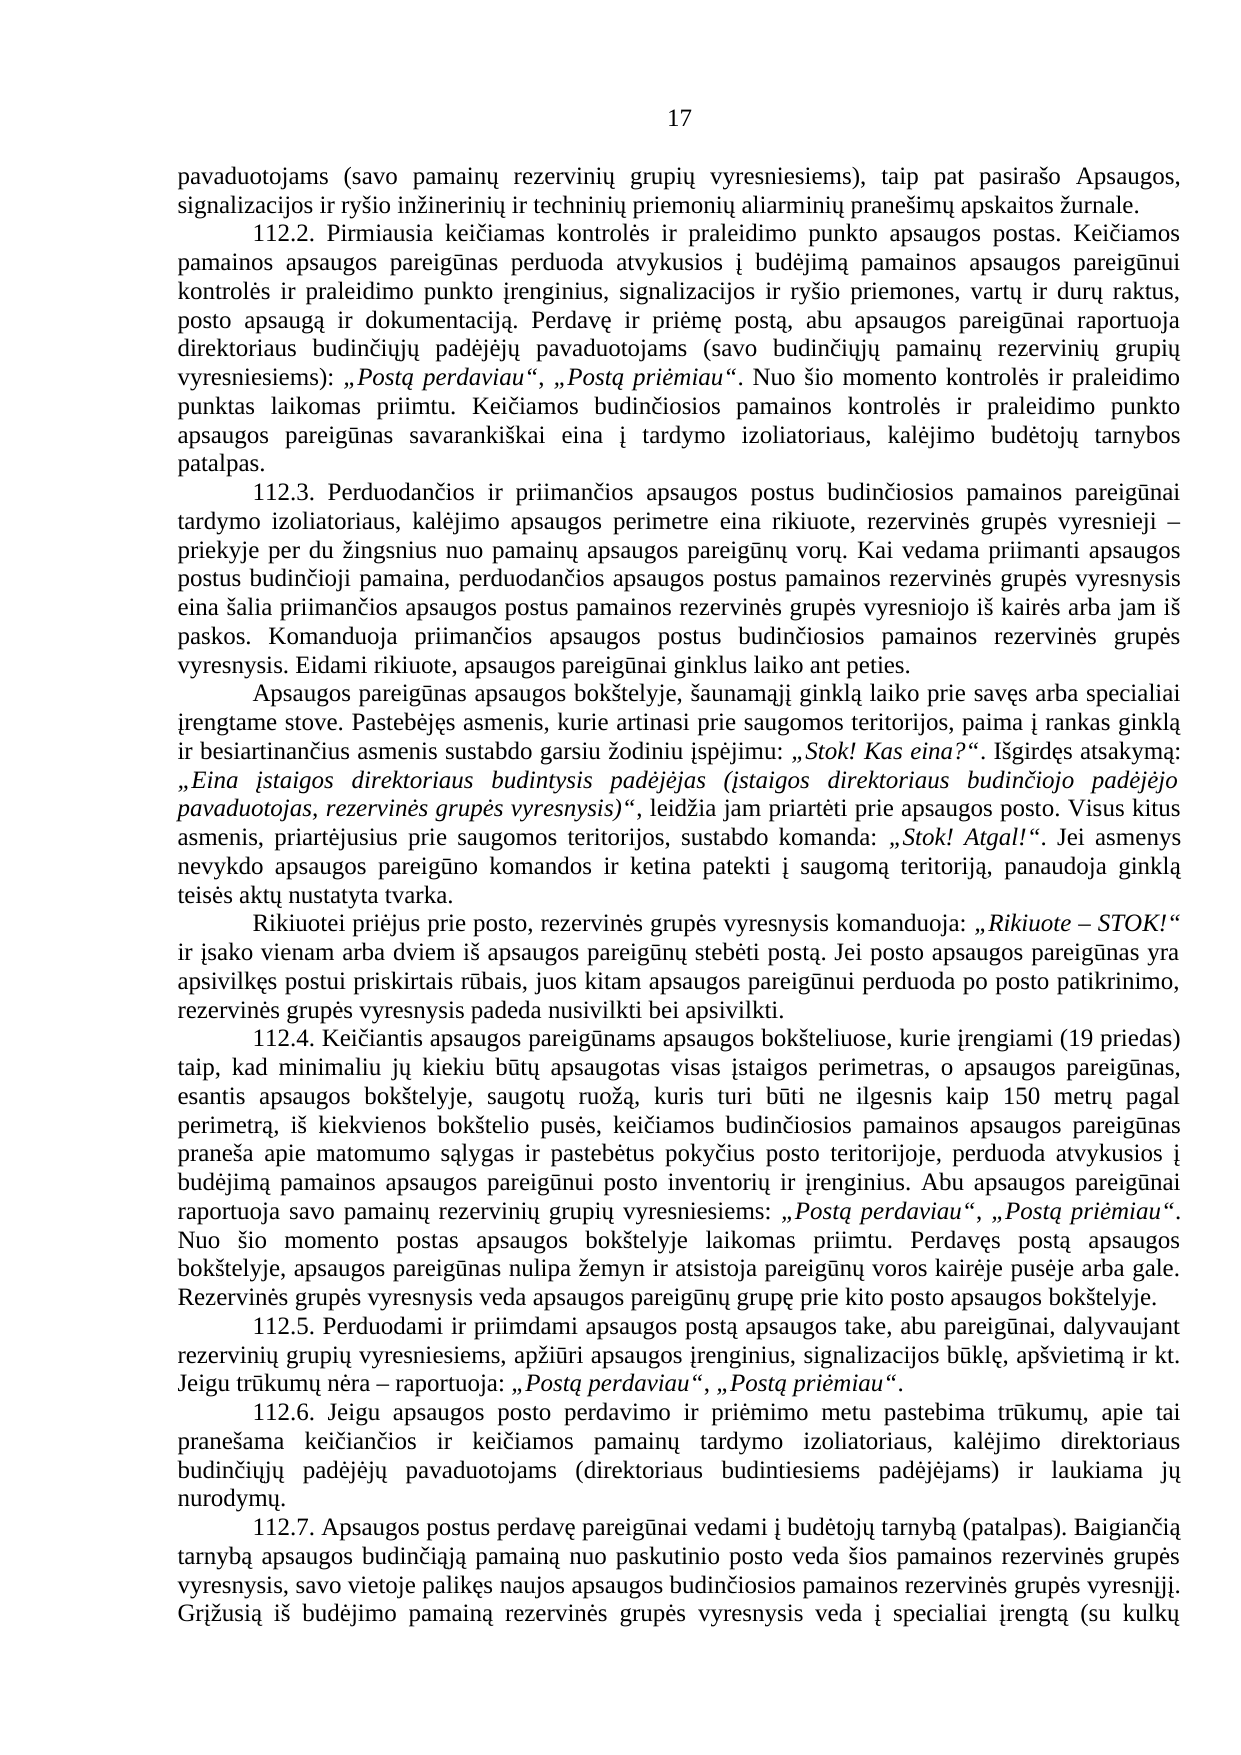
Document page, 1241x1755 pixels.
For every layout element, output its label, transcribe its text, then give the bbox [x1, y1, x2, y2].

text 112.5. Perduodami ir priimdami apsaugos postą apsaugos take, abu pareigūnai, dalyvaujant rezervinių grupių vyresniesiems, apžiūri apsaugos įrenginius, signalizacijos būklę, apšvietimą ir kt. Jeigu trūkumų nėra – raportuoja: „Postą perdaviau“, „Postą priėmiau“. [177, 1311, 1181, 1397]
text pavaduotojams (savo pamainų rezervinių grupių vyresniesiems), taip pat pasirašo Apsaugos, signalizacijos ir ryšio inžinerinių ir techninių priemonių aliarminių pranešimų apskaitos žurnale. [177, 161, 1181, 218]
text 112.7. Apsaugos postus perdavę pareigūnai vedami į budėtojų tarnybą (patalpas). Baigiančią tarnybą apsaugos budinčiąją pamainą nuo paskutinio posto veda šios pamainos rezervinės grupės vyresnysis, savo vietoje palikęs naujos apsaugos budinčiosios pamainos rezervinės grupės vyresnįjį. Grįžusią iš budėjimo pamainą rezervinės grupės vyresnysis veda į specialiai įrengtą (su kulkų [177, 1512, 1181, 1627]
text Apsaugos pareigūnas apsaugos bokštelyje, šaunamąjį ginklą laiko prie savęs arba specialiai įrengtame stove. Pastebėjęs asmenis, kurie artinasi prie saugomos teritorijos, paima į rankas ginklą ir besiartinančius asmenis sustabdo garsiu žodiniu įspėjimu: „Stok! Kas eina?“. Išgirdęs atsakymą: „Eina įstaigos direktoriaus budintysis padėjėjas (įstaigos direktoriaus budinčiojo padėjėjo pavaduotojas, rezervinės grupės vyresnysis)“, leidžia jam priartėti prie apsaugos posto. Visus kitus asmenis, priartėjusius prie saugomos teritorijos, sustabdo komanda: „Stok! Atgal!“. Jei asmenys nevykdo apsaugos pareigūno komandos ir ketina patekti į saugomą teritoriją, panaudoja ginklą teisės aktų nustatyta tvarka. [177, 678, 1181, 908]
text Rikiuotei priėjus prie posto, rezervinės grupės vyresnysis komanduoja: „Rikiuote – STOK!“ ir įsako vienam arba dviem iš apsaugos pareigūnų stebėti postą. Jei posto apsaugos pareigūnas yra apsivilkęs postui priskirtais rūbais, juos kitam apsaugos pareigūnui perduoda po posto patikrinimo, rezervinės grupės vyresnysis padeda nusivilkti bei apsivilkti. [177, 908, 1181, 1023]
text 112.4. Keičiantis apsaugos pareigūnams apsaugos bokšteliuose, kurie įrengiami (19 priedas) taip, kad minimaliu jų kiekiu būtų apsaugotas visas įstaigos perimetras, o apsaugos pareigūnas, esantis apsaugos bokštelyje, saugotų ruožą, kuris turi būti ne ilgesnis kaip 150 metrų pagal perimetrą, iš kiekvienos bokštelio pusės, keičiamos budinčiosios pamainos apsaugos pareigūnas praneša apie matomumo sąlygas ir pastebėtus pokyčius posto teritorijoje, perduoda atvykusios į budėjimą pamainos apsaugos pareigūnui posto inventorių ir įrenginius. Abu apsaugos pareigūnai raportuoja savo pamainų rezervinių grupių vyresniesiems: „Postą perdaviau“, „Postą priėmiau“. Nuo šio momento postas apsaugos bokštelyje laikomas priimtu. Perdavęs postą apsaugos bokštelyje, apsaugos pareigūnas nulipa žemyn ir atsistoja pareigūnų voros kairėje pusėje arba gale. Rezervinės grupės vyresnysis veda apsaugos pareigūnų grupę prie kito posto apsaugos bokštelyje. [177, 1023, 1181, 1311]
text 112.6. Jeigu apsaugos posto perdavimo ir priėmimo metu pastebima trūkumų, apie tai pranešama keičiančios ir keičiamos pamainų tardymo izoliatoriaus, kalėjimo direktoriaus budinčiųjų padėjėjų pavaduotojams (direktoriaus budintiesiems padėjėjams) ir laukiama jų nurodymų. [177, 1397, 1181, 1512]
text 112.3. Perduodančios ir priimančios apsaugos postus budinčiosios pamainos pareigūnai tardymo izoliatoriaus, kalėjimo apsaugos perimetre eina rikiuote, rezervinės grupės vyresnieji – priekyje per du žingsnius nuo pamainų apsaugos pareigūnų vorų. Kai vedama priimanti apsaugos postus budinčioji pamaina, perduodančios apsaugos postus pamainos rezervinės grupės vyresnysis eina šalia priimančios apsaugos postus pamainos rezervinės grupės vyresniojo iš kairės arba jam iš paskos. Komanduoja priimančios apsaugos postus budinčiosios pamainos rezervinės grupės vyresnysis. Eidami rikiuote, apsaugos pareigūnai ginklus laiko ant peties. [177, 477, 1181, 678]
text 112.2. Pirmiausia keičiamas kontrolės ir praleidimo punkto apsaugos postas. Keičiamos pamainos apsaugos pareigūnas perduoda atvykusios į budėjimą pamainos apsaugos pareigūnui kontrolės ir praleidimo punkto įrenginius, signalizacijos ir ryšio priemones, vartų ir durų raktus, posto apsaugą ir dokumentaciją. Perdavę ir priėmę postą, abu apsaugos pareigūnai raportuoja direktoriaus budinčiųjų padėjėjų pavaduotojams (savo budinčiųjų pamainų rezervinių grupių vyresniesiems): „Postą perdaviau“, „Postą priėmiau“. Nuo šio momento kontrolės ir praleidimo punktas laikomas priimtu. Keičiamos budinčiosios pamainos kontrolės ir praleidimo punkto apsaugos pareigūnas savarankiškai eina į tardymo izoliatoriaus, kalėjimo budėtojų tarnybos patalpas. [177, 218, 1181, 477]
